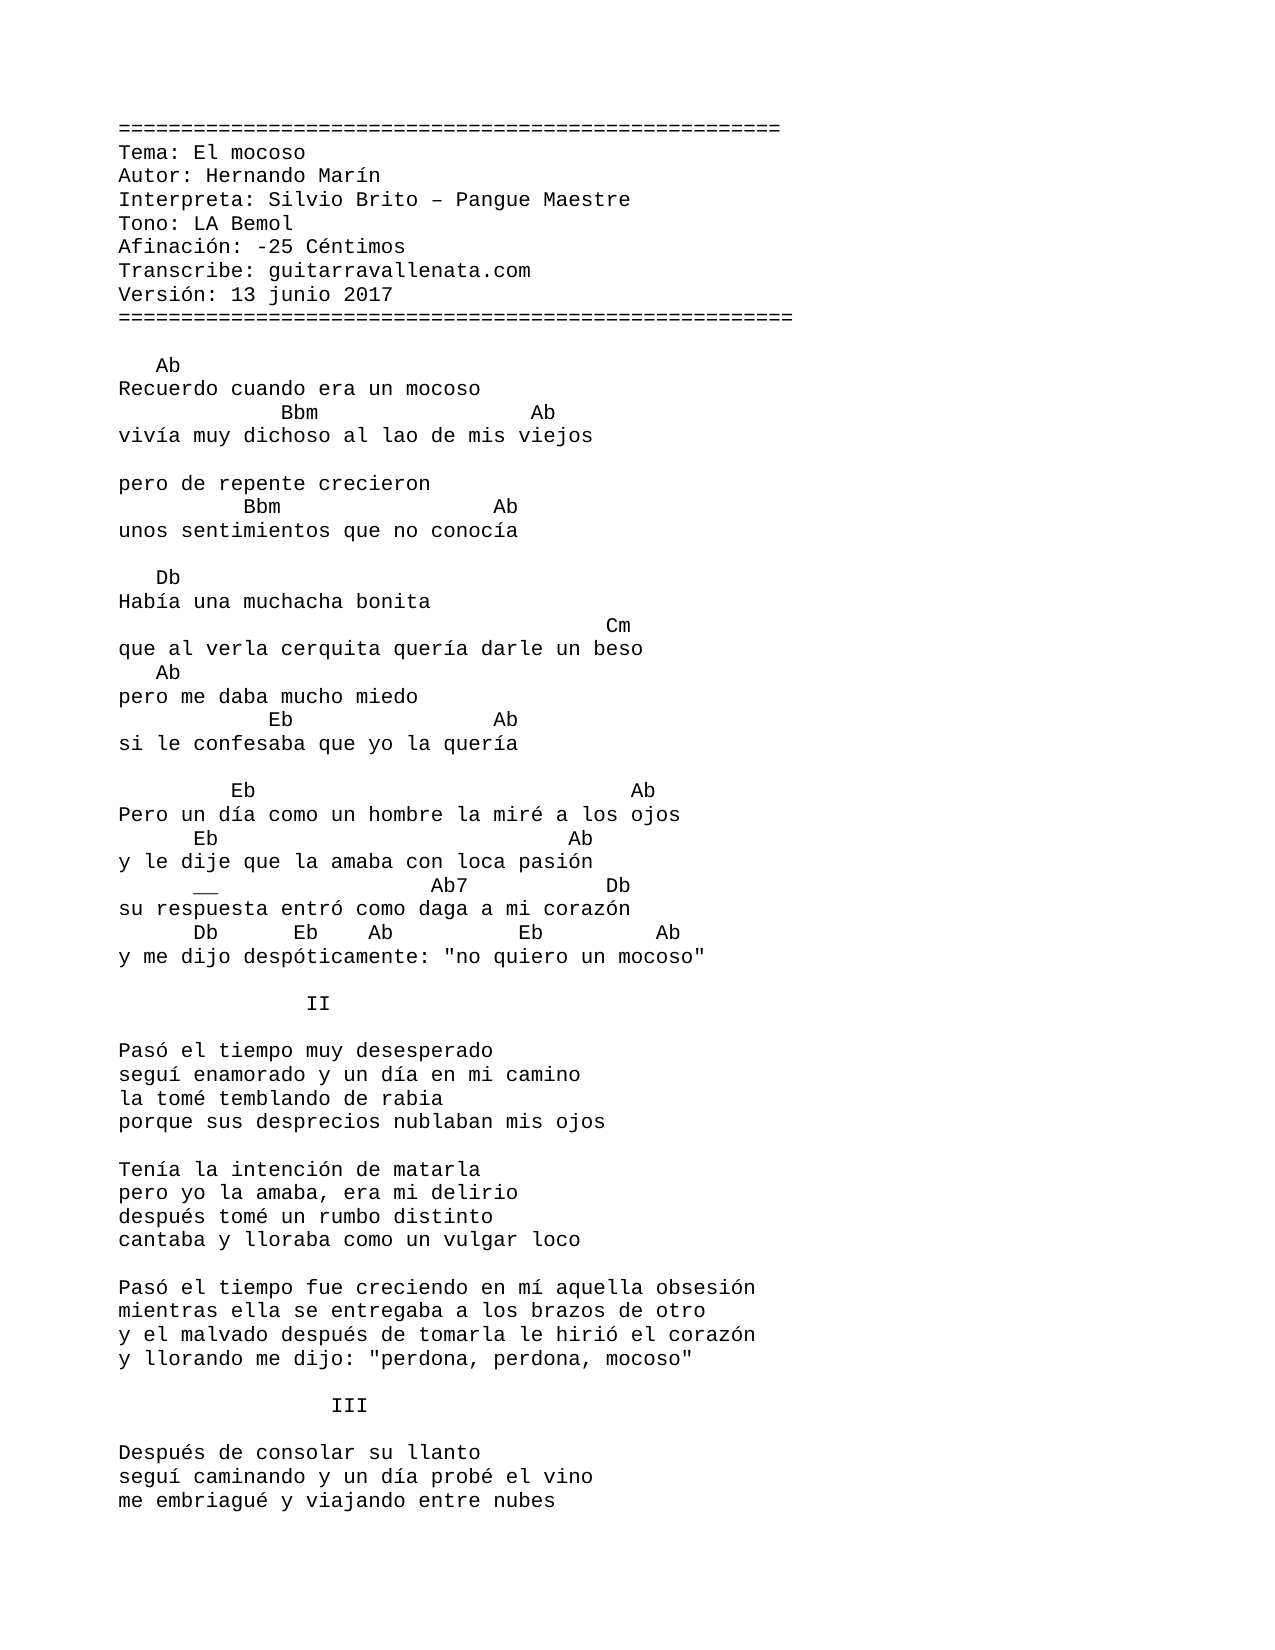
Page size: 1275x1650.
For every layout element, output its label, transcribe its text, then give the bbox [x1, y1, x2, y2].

text pero me daba mucho miedo [118, 686, 1157, 709]
text me embriagué y viajando entre nubes [118, 1489, 1157, 1513]
text pero yo la amaba, era mi delirio [118, 1182, 1157, 1206]
text Eb Ab [118, 827, 1157, 851]
text seguí caminando y un día probé el vino [118, 1466, 1157, 1489]
text Tono: LA Bemol [118, 213, 1157, 236]
text Afinación: -25 Céntimos [118, 236, 1157, 260]
text seguí enamorado y un día en mi camino [118, 1064, 1157, 1088]
text Ab [118, 662, 1157, 686]
text II [118, 993, 1157, 1017]
text su respuesta entró como daga a mi corazón [118, 898, 1157, 922]
text ====================================================== [118, 307, 1157, 331]
text cantaba y lloraba como un vulgar loco [118, 1229, 1157, 1253]
text Tenía la intención de matarla [118, 1158, 1157, 1182]
text si le confesaba que yo la quería [118, 733, 1157, 757]
text unos sentimientos que no conocía [118, 520, 1157, 544]
text y el malvado después de tomarla le hirió el corazón [118, 1324, 1157, 1348]
text Cm [118, 615, 1157, 638]
text Interpreta: Silvio Brito – Pangue Maestre [118, 189, 1157, 213]
text Db Eb Ab Eb Ab [118, 922, 1157, 946]
text Ab [118, 354, 1157, 378]
text Bbm Ab [118, 402, 1157, 426]
text ===================================================== [118, 118, 1157, 142]
text porque sus desprecios nublaban mis ojos [118, 1111, 1157, 1135]
text Había una muchacha bonita [118, 591, 1157, 615]
text Tema: El mocoso [118, 142, 1157, 165]
text y llorando me dijo: "perdona, perdona, mocoso" [118, 1348, 1157, 1371]
text Pasó el tiempo fue creciendo en mí aquella obsesión [118, 1277, 1157, 1300]
text Transcribe: guitarravallenata.com [118, 260, 1157, 284]
text Autor: Hernando Marín [118, 165, 1157, 189]
text Pasó el tiempo muy desesperado [118, 1040, 1157, 1064]
text la tomé temblando de rabia [118, 1088, 1157, 1111]
text vivía muy dichoso al lao de mis viejos [118, 426, 1157, 449]
text III [118, 1395, 1157, 1419]
text y le dije que la amaba con loca pasión [118, 851, 1157, 875]
text Eb Ab [118, 780, 1157, 804]
text que al verla cerquita quería darle un beso [118, 638, 1157, 662]
text mientras ella se entregaba a los brazos de otro [118, 1300, 1157, 1324]
text Bbm Ab [118, 496, 1157, 520]
text Versión: 13 junio 2017 [118, 284, 1157, 307]
text Db [118, 567, 1157, 591]
text pero de repente crecieron [118, 473, 1157, 496]
text Eb Ab [118, 709, 1157, 733]
text después tomé un rumbo distinto [118, 1206, 1157, 1229]
text Pero un día como un hombre la miré a los ojos [118, 804, 1157, 827]
text Después de consolar su llanto [118, 1442, 1157, 1466]
text __ Ab7 Db [118, 875, 1157, 898]
text y me dijo despóticamente: "no quiero un mocoso" [118, 946, 1157, 969]
text Recuerdo cuando era un mocoso [118, 378, 1157, 402]
